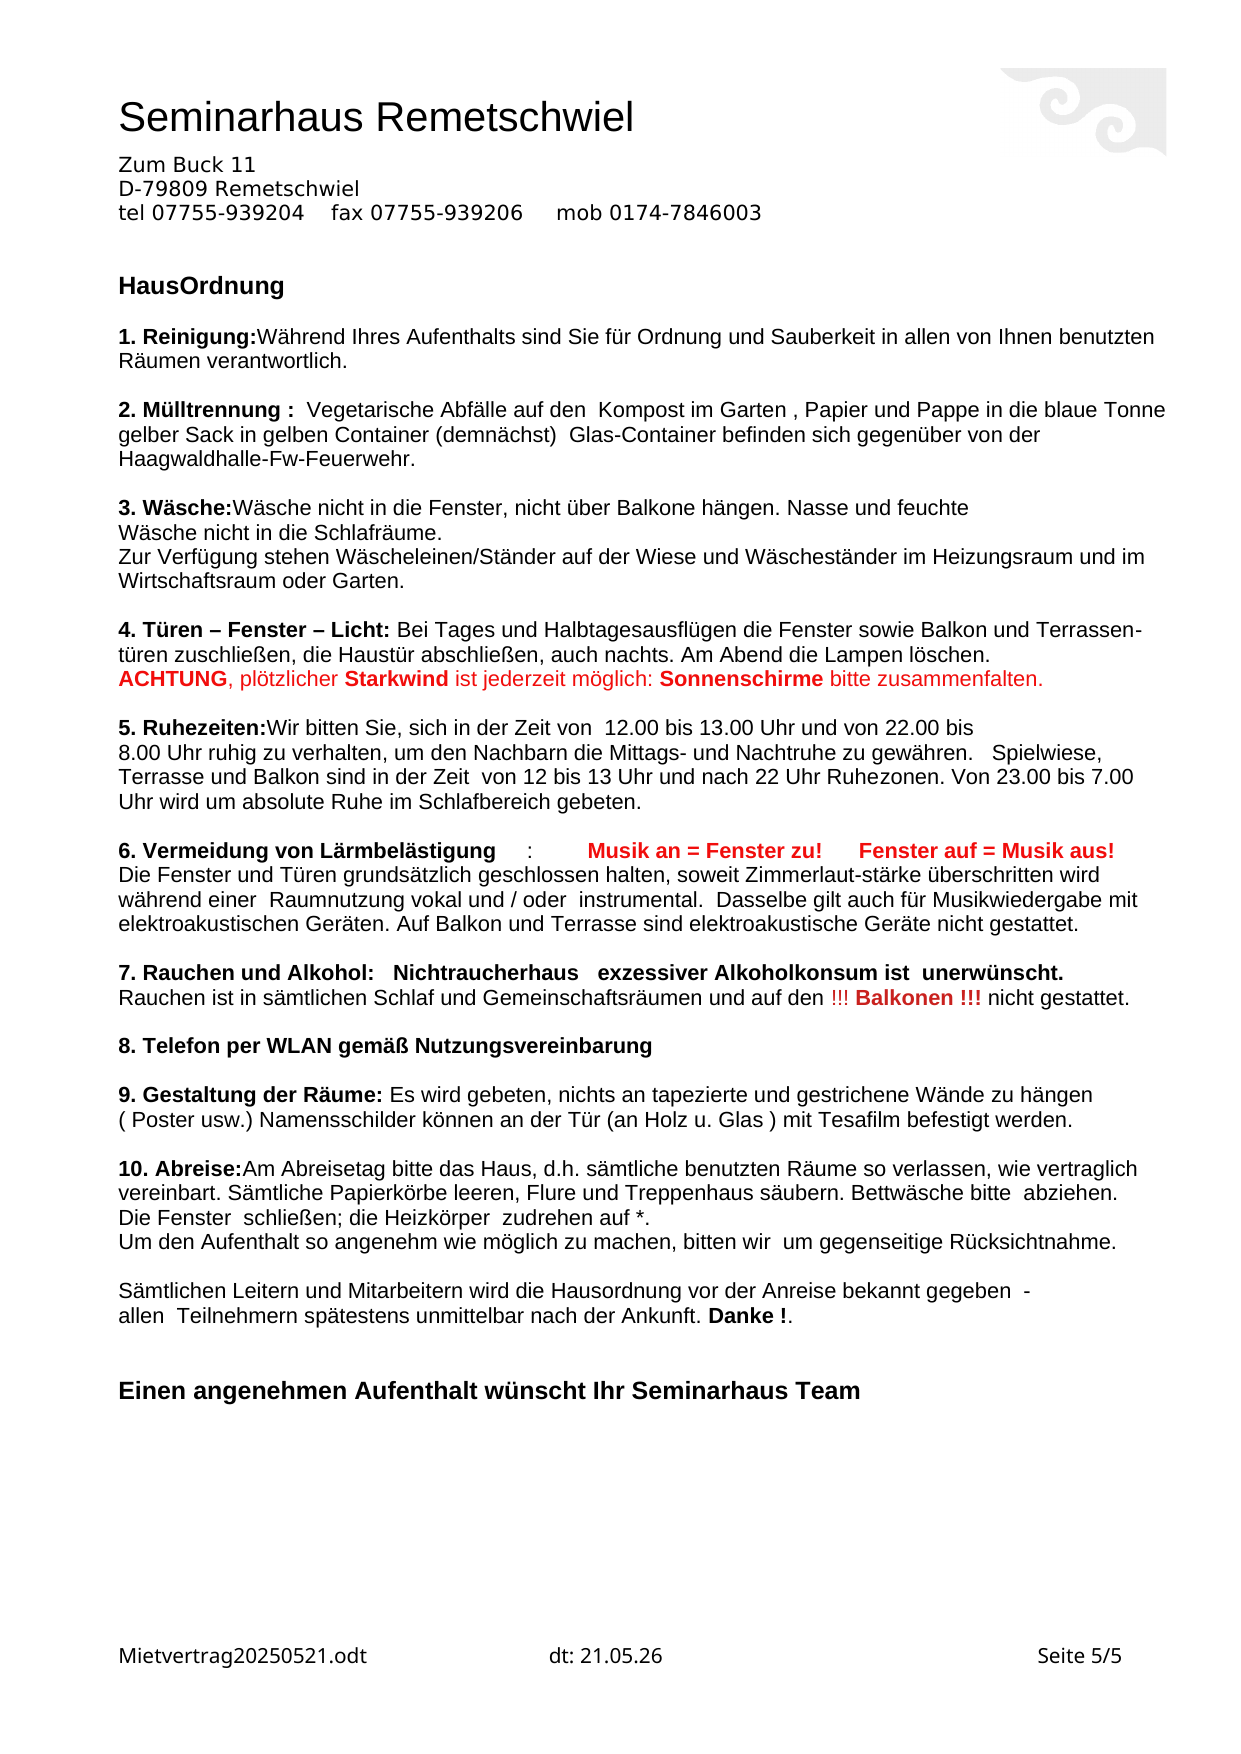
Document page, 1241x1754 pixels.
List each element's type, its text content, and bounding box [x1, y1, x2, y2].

text Einen angenehmen Aufenthalt wünscht Ihr Seminarhaus Team [118, 1377, 1167, 1404]
text Wäsche nicht in die Schlafräume. Zur Verfügung stehen Wäscheleinen/Ständer auf der Wiese und Wäscheständer im Heizungsraum und im Wirtschaftsraum oder Garten. [118, 520, 1167, 593]
text 8.00 Uhr ruhig zu verhalten, um den Nachbarn die Mittags- und Nachtruhe zu gewähren. Spielwiese, Terrasse und Balkon sind in der Zeit von 12 bis 13 Uhr und nach 22 Uhr Ruhe­zonen. Von 23.00 bis 7.00 Uhr wird um absolute Ruhe im Schlafbereich gebeten. [118, 740, 1167, 814]
text allen Teilnehmern spätestens unmittelbar nach der Ankunft. Danke !. [118, 1303, 1167, 1328]
text 9. Gestaltung der Räume: Es wird gebeten, nichts an tapezierte und gestrichene Wände zu hängen ( Poster usw.) Namensschilder können an der Tür (an Holz u. Glas ) mit Tesafilm befestigt werden. [118, 1083, 1167, 1132]
subtitle Seminarhaus Remetschwiel [118, 94, 1000, 140]
text Haus­Ordnung [118, 272, 1167, 300]
text 4. Türen – Fenster – Licht: Bei Tages und Halbtagesausflügen die Fenster sowie Balkon und Terrassen­türen zuschließen, die Haustür abschließen, auch nachts. Am Abend die Lampen löschen. ACHTUNG, plötzlicher Starkwind ist jederzeit möglich: Sonnenschirme bitte zusammenfalten. [118, 593, 1167, 691]
text Die Fenster schließen; die Heizkörper zudrehen auf *. [118, 1206, 1167, 1230]
text Sämtlichen Leitern und Mitarbeitern wird die Hausordnung vor der Anreise bekannt gegeben - [118, 1279, 1167, 1303]
text 5. Ruhezeiten:Wir bitten Sie, sich in der Zeit von 12.00 bis 13.00 Uhr und von 22.00 bis [118, 691, 1167, 740]
text 8. Telefon per WLAN gemäß Nutzungsvereinbarung [118, 1034, 1167, 1083]
text 2. Mülltrennung : Vegetarische Abfälle auf den Kompost im Garten , Papier und Pappe in die blaue Tonne gelber Sack in gelben Container (demnächst) Glas-Container befinden sich gegenüber von der Haagwaldhalle-Fw-Feuerwehr. [118, 398, 1167, 471]
text Zum Buck 11 D-79809 Remetschwiel tel 07755-939204 fax 07755-939206 mob 0174-7846003 [118, 153, 1167, 226]
text 6. Vermeidung von Lärmbelästigung : Musik an = Fenster zu! Fenster auf = Musik aus! Die Fenster und Türen grundsätzlich geschlossen halten, soweit Zimmerlaut-stärke überschritten wird während einer Raumnutzung vokal und / oder instrumental. Dasselbe gilt auch für Musikwiedergabe mit elektroakustischen Geräten. Auf Balkon und Terrasse sind elektroakustische Geräte nicht gestattet. [118, 814, 1167, 936]
picture [1000, 68, 1167, 157]
text 1. Reinigung:Während Ihres Aufenthalts sind Sie für Ordnung und Sauberkeit in allen von Ihnen benutzten Räumen verantwortlich. [118, 324, 1167, 373]
text 3. Wäsche:Wäsche nicht in die Fenster, nicht über Balkone hängen. Nasse und feuchte [118, 471, 1167, 520]
text Um den Aufenthalt so angenehm wie möglich zu machen, bitten wir um gegenseitige Rücksichtnahme. [118, 1230, 1167, 1254]
text 7. Rauchen und Alkohol: Nichtraucherhaus exzessiver Alkoholkonsum ist unerwünscht. [118, 936, 1167, 985]
text Rauchen ist in sämtlichen Schlaf und Gemeinschaftsräumen und auf den !!! Balkonen !!! nicht gestattet. [118, 985, 1167, 1034]
text 10. Abreise:Am Abreisetag bitte das Haus, d.h. sämtliche benutzten Räume so verlassen, wie vertraglich vereinbart. Sämtliche Papierkörbe leeren, Flure und Treppenhaus säubern. Bettwäsche bitte abziehen. [118, 1132, 1167, 1206]
